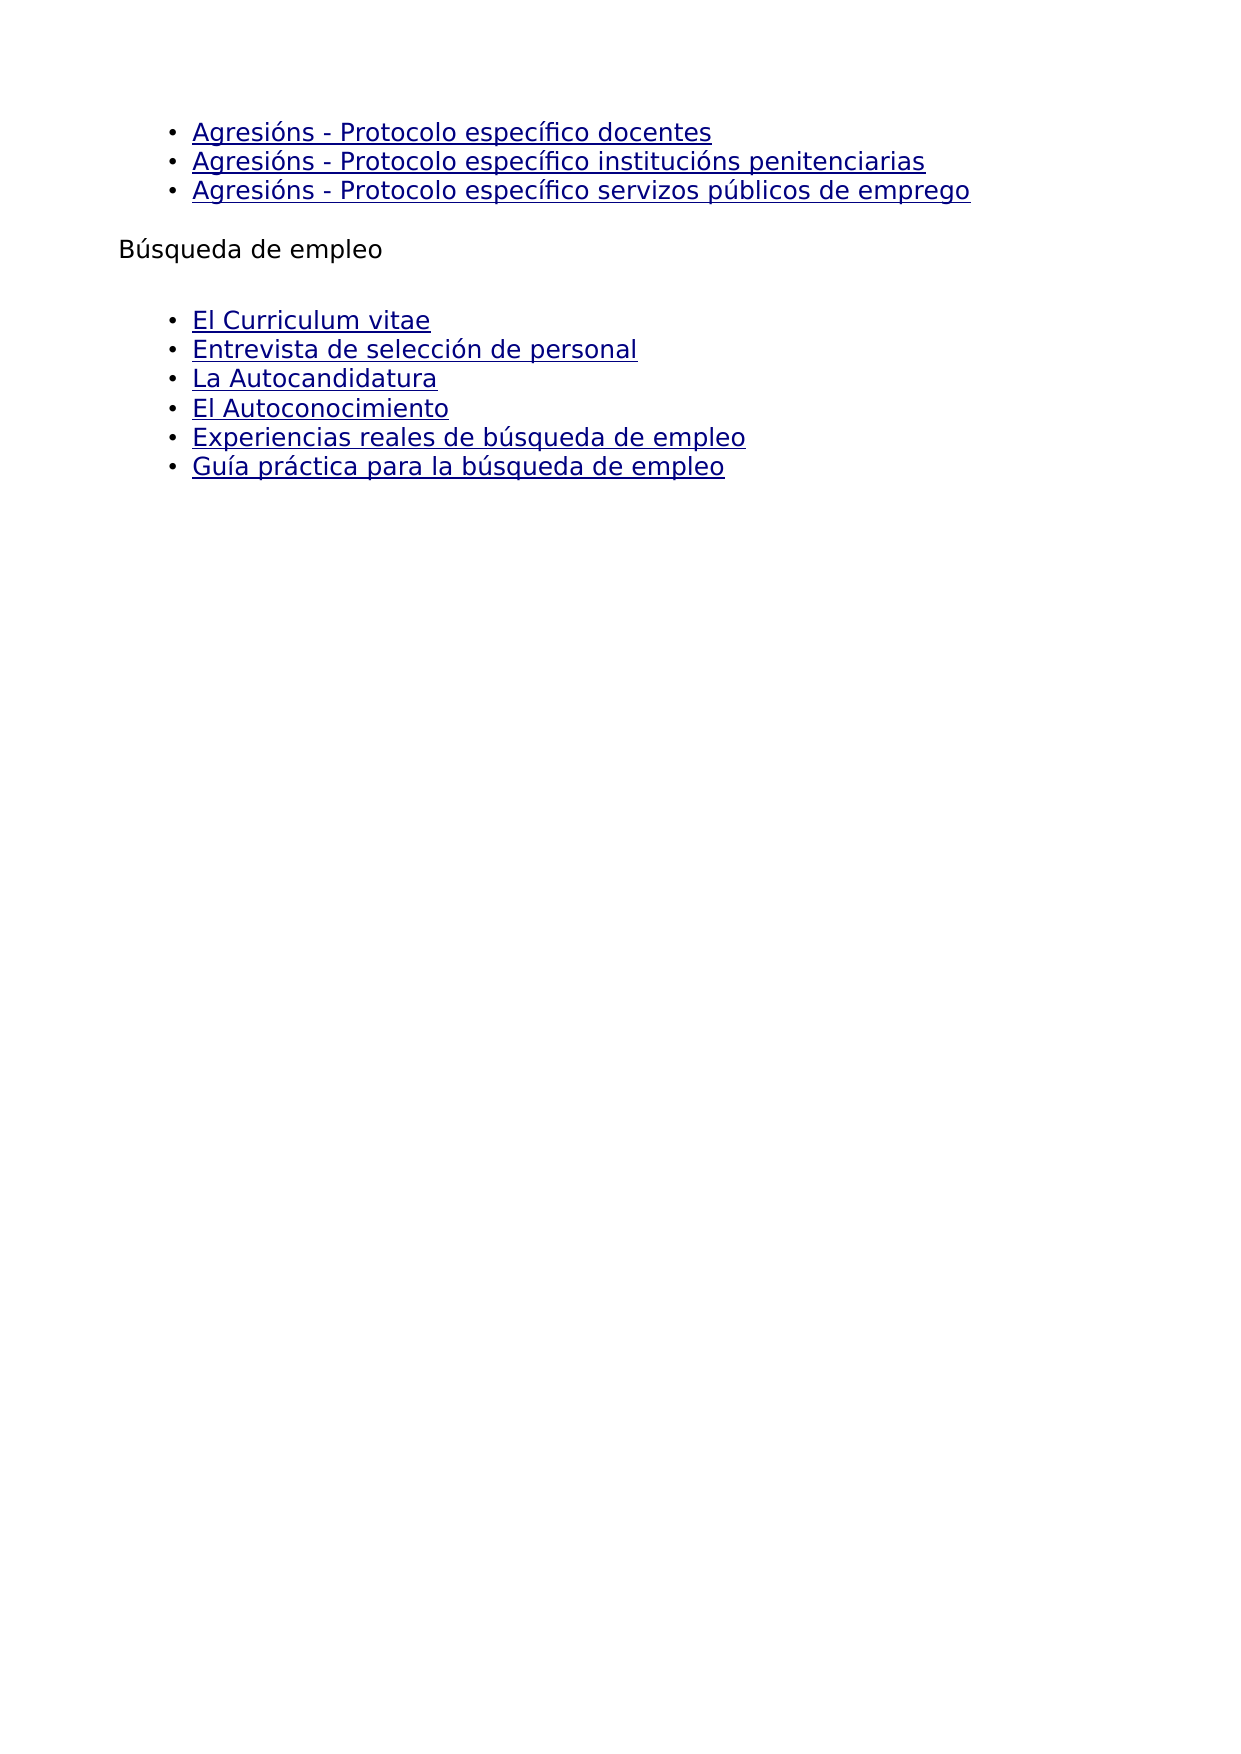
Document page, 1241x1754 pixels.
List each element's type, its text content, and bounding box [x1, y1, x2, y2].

list Agresións - Protocolo específico docentes [177, 118, 1122, 147]
list El Autoconocimiento [177, 394, 1122, 423]
list Experiencias reales de búsqueda de empleo [177, 423, 1122, 452]
list Guía práctica para la búsqueda de empleo [177, 452, 1122, 481]
list La Autocandidatura [177, 364, 1122, 394]
list Entrevista de selección de personal [177, 335, 1122, 364]
list Agresións - Protocolo específico servizos públicos de emprego [177, 176, 1122, 206]
text Búsqueda de empleo [118, 235, 1122, 264]
list El Curriculum vitae [177, 306, 1122, 335]
list Agresións - Protocolo específico institucións penitenciarias [177, 147, 1122, 176]
